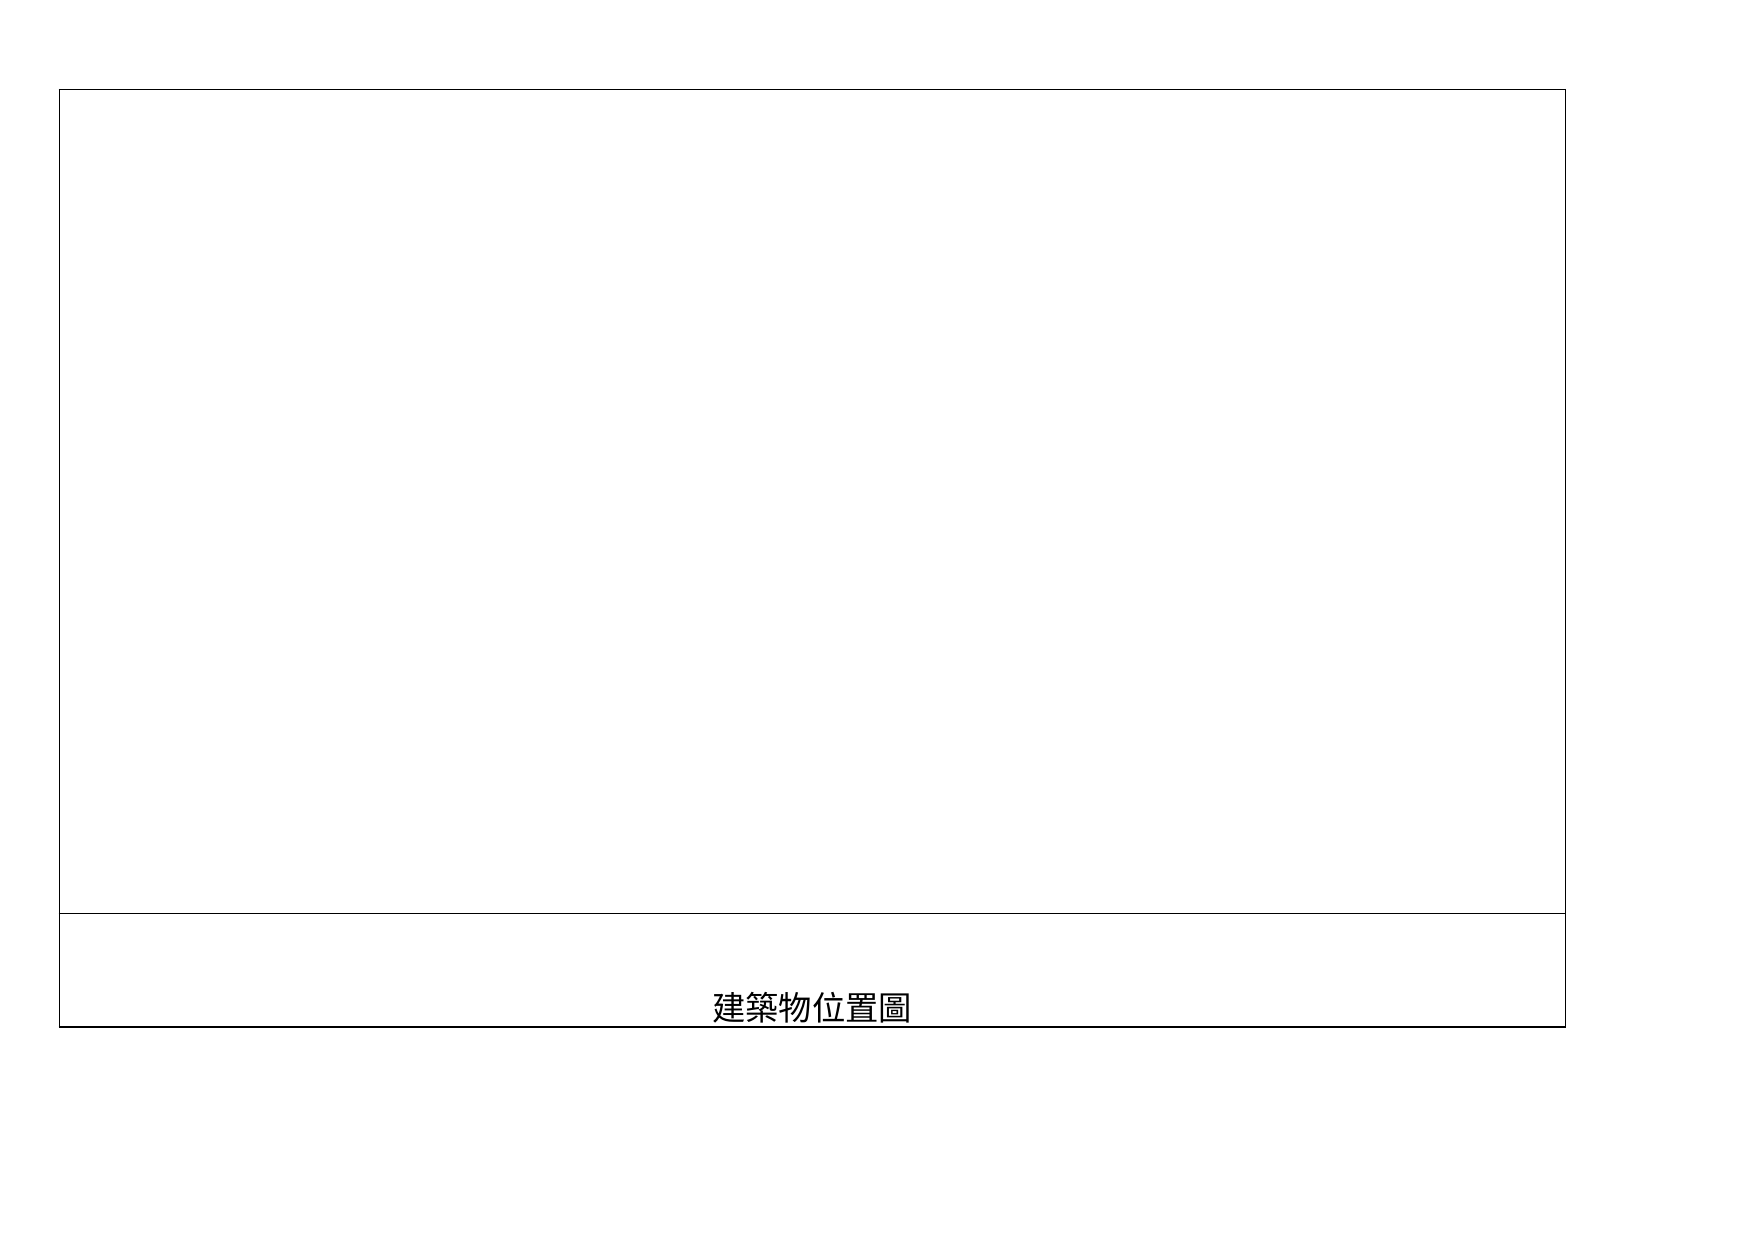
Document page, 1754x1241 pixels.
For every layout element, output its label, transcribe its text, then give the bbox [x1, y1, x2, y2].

table_cell 建築物位置圖 [60, 914, 1565, 1026]
table_header [60, 90, 1565, 913]
